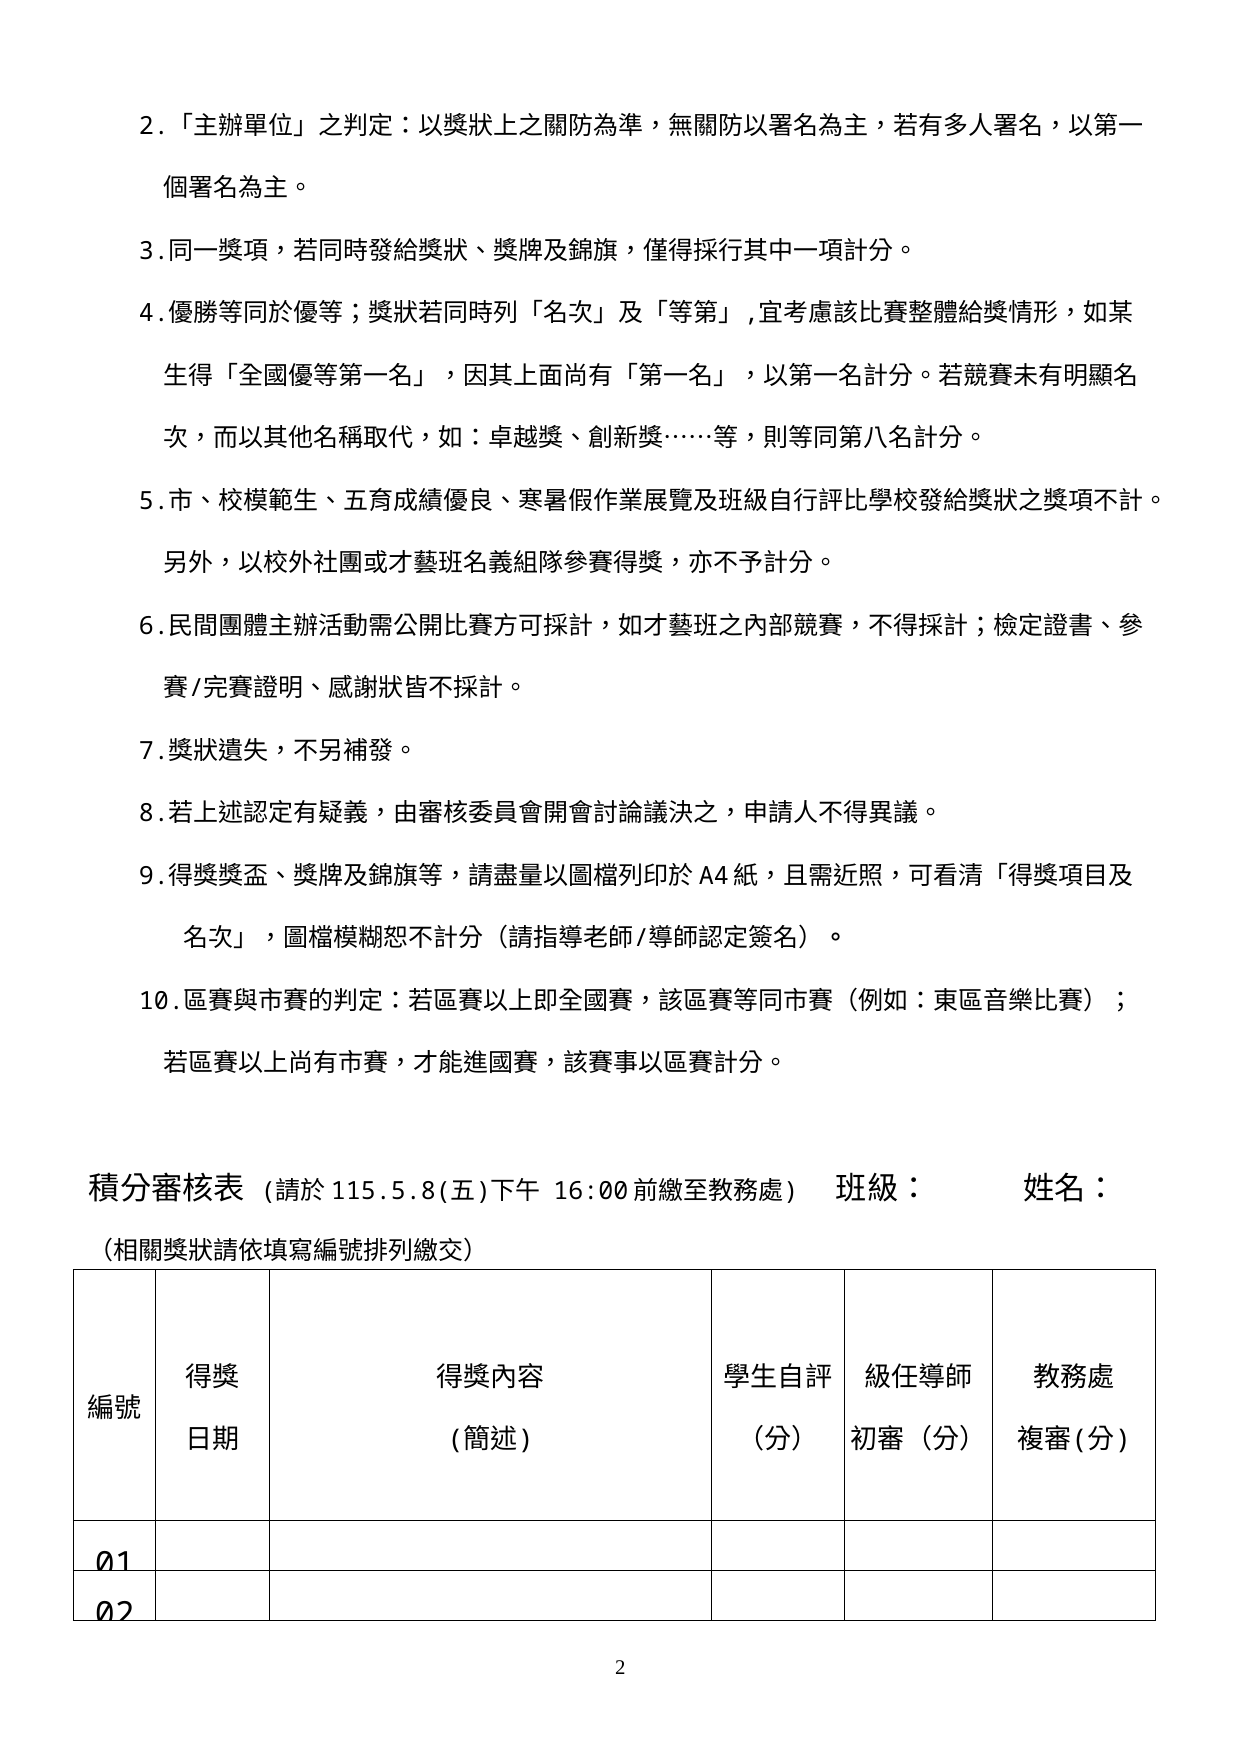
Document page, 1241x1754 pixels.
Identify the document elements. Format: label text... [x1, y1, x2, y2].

table_cell [712, 1571, 844, 1620]
table_cell [270, 1521, 711, 1570]
table_cell [156, 1521, 269, 1570]
table_header 得獎 日期 [156, 1270, 269, 1520]
table_header 得獎內容 (簡述) [270, 1270, 711, 1520]
table_cell [270, 1571, 711, 1620]
text 9.得獎獎盃、獎牌及錦旗等，請盡量以圖檔列印於A4紙，且需近照，可看清「得獎項目及 [139, 832, 1152, 894]
text 積分審核表 (請於115.5.8(五)下午 16:00前繳至教務處) 班級： 姓名： [89, 1144, 1152, 1207]
text 2.「主辦單位」之判定：以獎狀上之關防為準，無關防以署名為主，若有多人署名，以第一個署名為主。 [139, 82, 1152, 207]
text （相關獎狀請依填寫編號排列繳交） [89, 1207, 1152, 1269]
table_cell [993, 1571, 1155, 1620]
text 8.若上述認定有疑義，由審核委員會開會討論議決之，申請人不得異議。 [139, 769, 1152, 832]
text 5.市、校模範生、五育成績優良、寒暑假作業展覽及班級自行評比學校發給獎狀之獎項不計。另外，以校外社團或才藝班名義組隊參賽得獎，亦不予計分。 [139, 457, 1152, 582]
table_cell [993, 1521, 1155, 1570]
table_cell [845, 1521, 992, 1570]
table_cell [156, 1571, 269, 1620]
table_header 教務處 複審(分) [993, 1270, 1155, 1520]
table_header 學生自評 （分） [712, 1270, 844, 1520]
text 4.優勝等同於優等；獎狀若同時列「名次」及「等第」,宜考慮該比賽整體給獎情形，如某生得「全國優等第一名」，因其上面尚有「第一名」，以第一名計分。若競賽未有明顯名次，而以其他名稱取代，如：卓越獎、創新獎……等，則等同第八名計分。 [139, 269, 1152, 457]
text 6.民間團體主辦活動需公開比賽方可採計，如才藝班之內部競賽，不得採計；檢定證書、參賽/完賽證明、感謝狀皆不採計。 [139, 582, 1152, 707]
table_header 級任導師 初審（分） [845, 1270, 992, 1520]
text 3.同一獎項，若同時發給獎狀、獎牌及錦旗，僅得採行其中一項計分。 [139, 207, 1152, 269]
table_header 編號 [74, 1270, 155, 1520]
table_cell [845, 1571, 992, 1620]
text 10.區賽與市賽的判定：若區賽以上即全國賽，該區賽等同市賽（例如：東區音樂比賽）；若區賽以上尚有市賽，才能進國賽，該賽事以區賽計分。 [139, 957, 1152, 1082]
text 名次」，圖檔模糊恕不計分（請指導老師/導師認定簽名）。 [139, 894, 1152, 957]
text 7.獎狀遺失，不另補發。 [139, 707, 1152, 769]
table_cell 02 [74, 1571, 155, 1620]
table_cell 01 [74, 1521, 155, 1570]
table_cell [712, 1521, 844, 1570]
